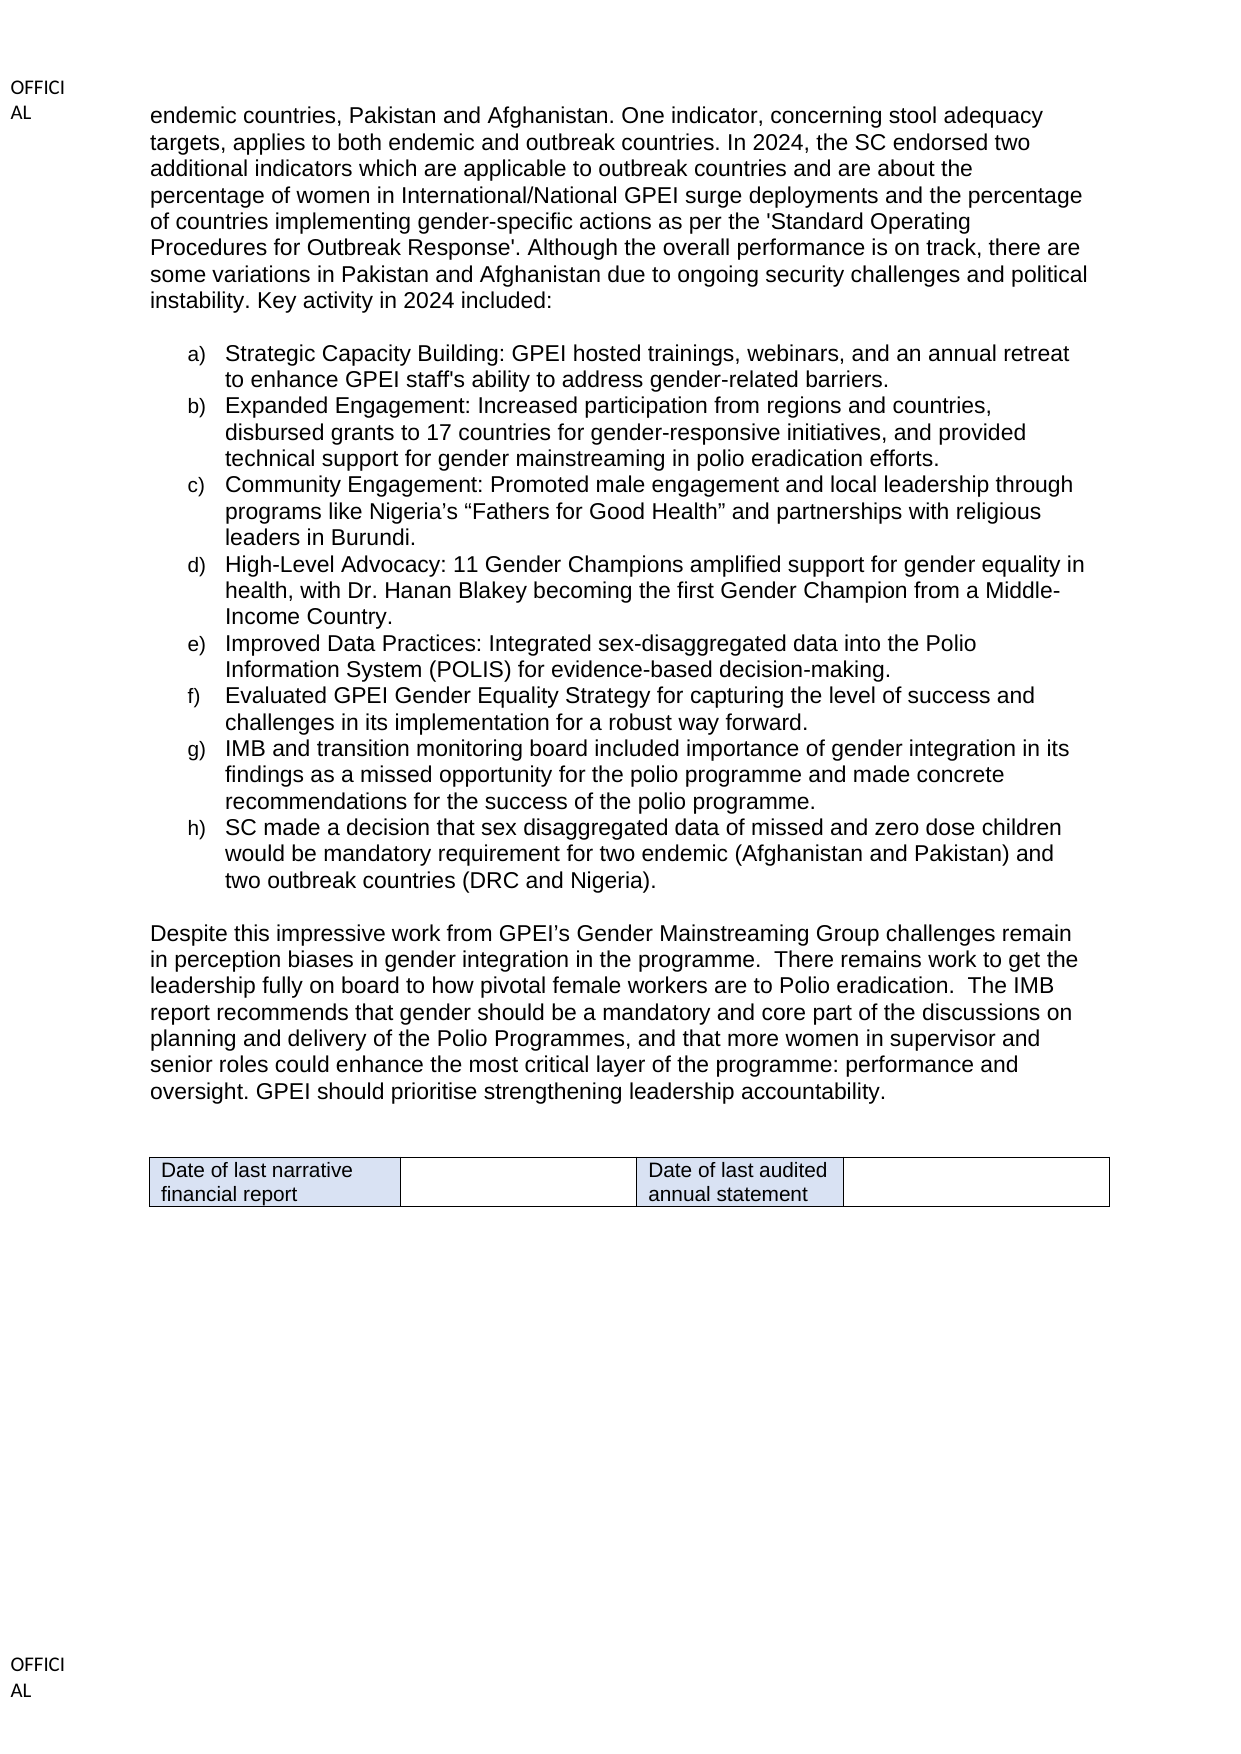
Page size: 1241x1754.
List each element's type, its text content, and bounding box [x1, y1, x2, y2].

text endemic countries, Pakistan and Afghanistan. One indicator, concerning stool adequacy targets, applies to both endemic and outbreak countries. In 2024, the SC endorsed two additional indicators which are applicable to outbreak countries and are about the percentage of women in International/National GPEI surge deployments and the percentage of countries implementing gender-specific actions as per the 'Standard Operating Procedures for Outbreak Response'. Although the overall performance is on track, there are some variations in Pakistan and Afghanistan due to ongoing security challenges and political instability. Key activity in 2024 included: [150, 102, 1090, 313]
list Expanded Engagement: Increased participation from regions and countries, disbursed grants to 17 countries for gender-responsive initiatives, and provided technical support for gender mainstreaming in polio eradication efforts. [187, 392, 1090, 471]
text Despite this impressive work from GPEI’s Gender Mainstreaming Group challenges remain in perception biases in gender integration in the programme. There remains work to get the leadership fully on board to how pivotal female workers are to Polio eradication. The IMB report recommends that gender should be a mandatory and core part of the discussions on planning and delivery of the Polio Programmes, and that more women in supervisor and senior roles could enhance the most critical layer of the programme: performance and oversight. GPEI should prioritise strengthening leadership accountability. [150, 919, 1090, 1104]
table_header [401, 1158, 636, 1206]
list Strategic Capacity Building: GPEI hosted trainings, webinars, and an annual retreat to enhance GPEI staff's ability to address gender-related barriers. [187, 340, 1090, 392]
table_header Date of last narrative financial report [150, 1158, 400, 1206]
list Evaluated GPEI Gender Equality Strategy for capturing the level of success and challenges in its implementation for a robust way forward. [187, 682, 1090, 735]
list Community Engagement: Promoted male engagement and local leadership through programs like Nigeria’s “Fathers for Good Health” and partnerships with religious leaders in Burundi. [187, 471, 1090, 551]
list High-Level Advocacy: 11 Gender Champions amplified support for gender equality in health, with Dr. Hanan Blakey becoming the first Gender Champion from a Middle-Income Country. [187, 551, 1090, 629]
list SC made a decision that sex disaggregated data of missed and zero dose children would be mandatory requirement for two endemic (Afghanistan and Pakistan) and two outbreak countries (DRC and Nigeria). [187, 814, 1090, 893]
table_header Date of last audited annual statement [637, 1158, 843, 1206]
table_header [844, 1158, 1109, 1206]
list IMB and transition monitoring board included importance of gender integration in its findings as a missed opportunity for the polio programme and made concrete recommendations for the success of the polio programme. [187, 735, 1090, 814]
list Improved Data Practices: Integrated sex-disaggregated data into the Polio Information System (POLIS) for evidence-based decision-making. [187, 629, 1090, 682]
